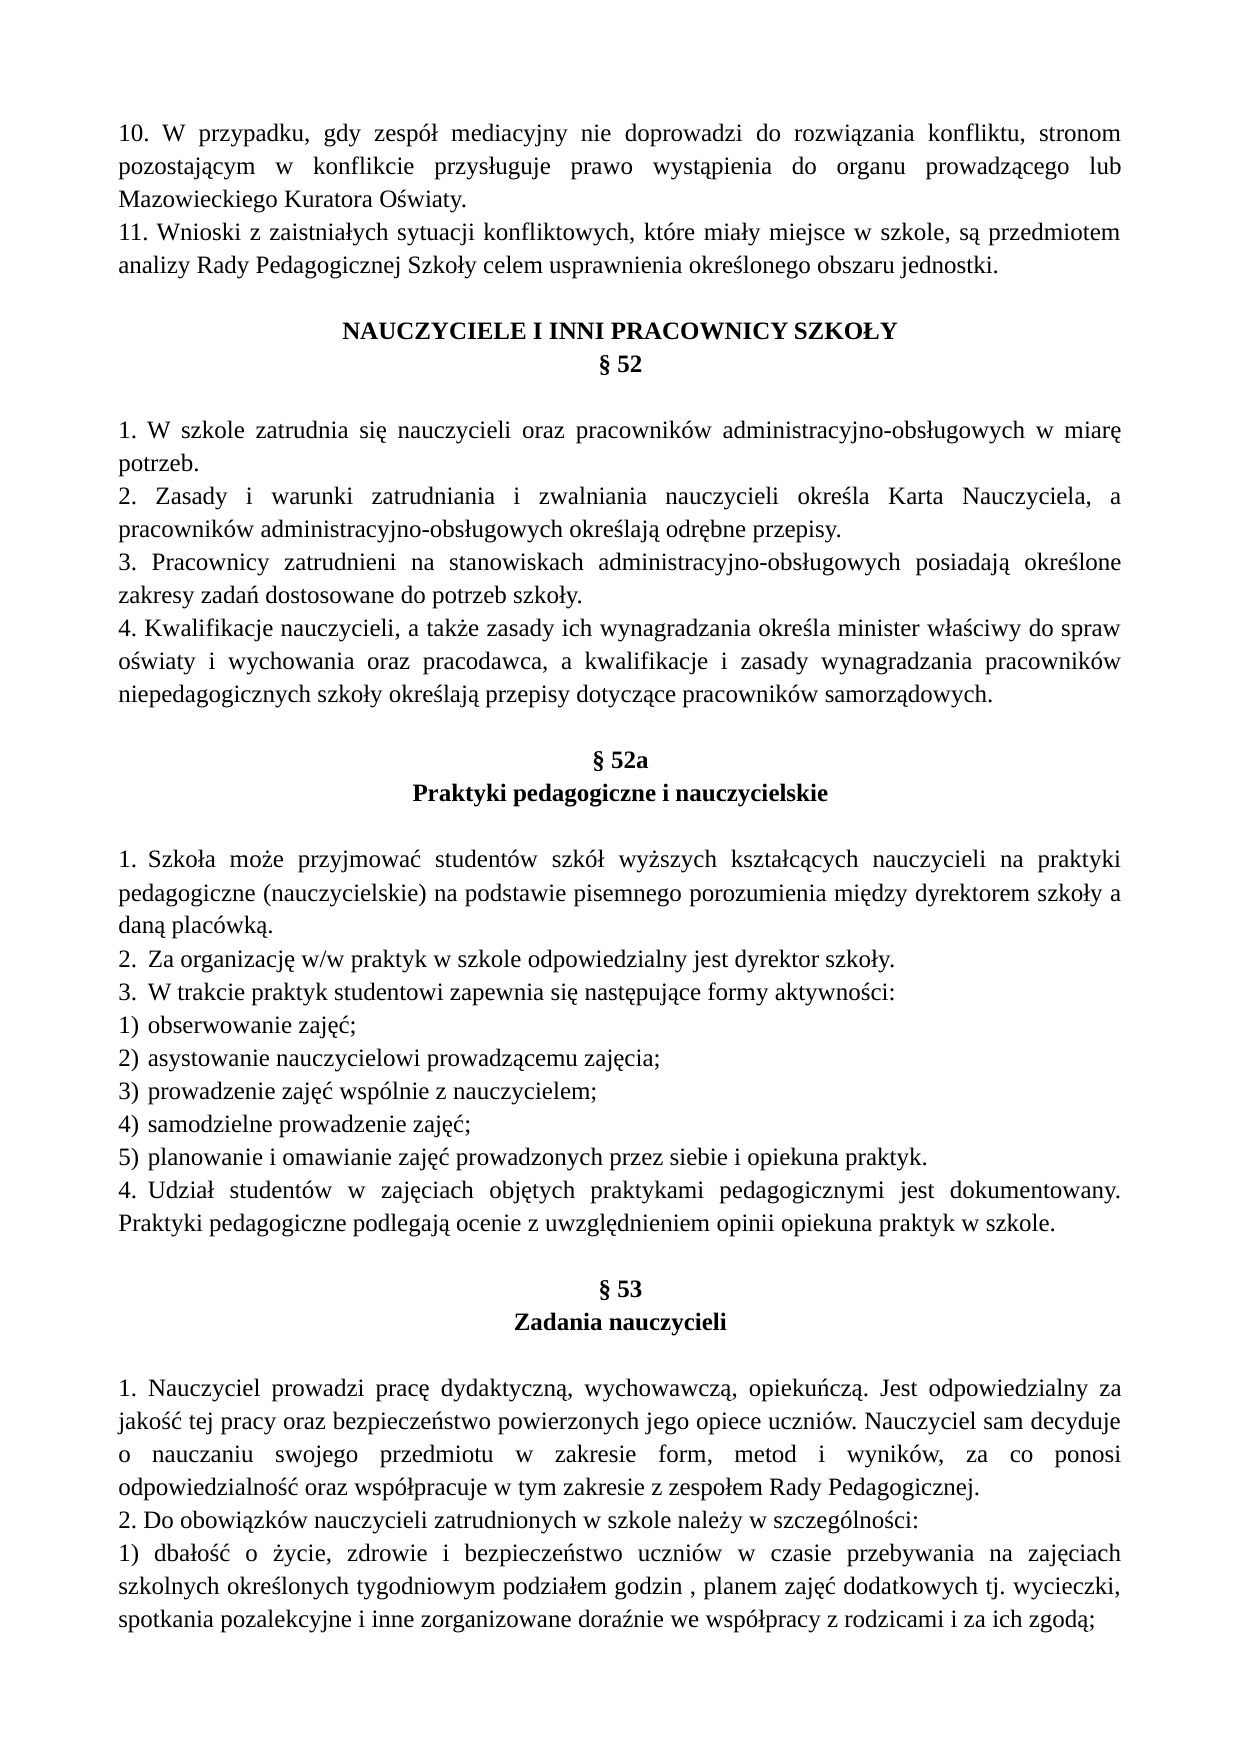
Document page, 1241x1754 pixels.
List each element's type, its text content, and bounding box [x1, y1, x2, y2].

text Praktyki pedagogiczne i nauczycielskie [118, 778, 1122, 807]
text § 52 [118, 349, 1122, 378]
text 1) obserwowanie zajęć; [118, 1010, 1122, 1038]
text 2. Za organizację w/w praktyk w szkole odpowiedzialny jest dyrektor szkoły. [118, 944, 1122, 972]
text 2) asystowanie nauczycielowi prowadzącemu zajęcia; [118, 1043, 1122, 1071]
text 1. Nauczyciel prowadzi pracę dydaktyczną, wychowawczą, opiekuńczą. Jest odpowiedzialny za jakość tej pracy oraz bezpieczeństwo powierzonych jego opiece uczniów. Nauczyciel sam decyduje o nauczaniu swojego przedmiotu w zakresie form, metod i wyników, za co ponosi odpowiedzialność oraz współpracuje w tym zakresie z zespołem Rady Pedagogicznej. [118, 1373, 1122, 1501]
text 4) samodzielne prowadzenie zajęć; [118, 1109, 1122, 1137]
text 10. W przypadku, gdy zespół mediacyjny nie doprowadzi do rozwiązania konfliktu, stronom pozostającym w konflikcie przysługuje prawo wystąpienia do organu prowadzącego lub Mazowieckiego Kuratora Oświaty. [118, 118, 1122, 213]
text 1. Szkoła może przyjmować studentów szkół wyższych kształcących nauczycieli na praktyki pedagogiczne (nauczycielskie) na podstawie pisemnego porozumienia między dyrektorem szkoły a daną placówką. [118, 844, 1122, 939]
text 3) prowadzenie zajęć wspólnie z nauczycielem; [118, 1076, 1122, 1104]
text 3. W trakcie praktyk studentowi zapewnia się następujące formy aktywności: [118, 977, 1122, 1005]
text 1) dbałość o życie, zdrowie i bezpieczeństwo uczniów w czasie przebywania na zajęciach szkolnych określonych tygodniowym podziałem godzin , planem zajęć dodatkowych tj. wycieczki, spotkania pozalekcyjne i inne zorganizowane doraźnie we współpracy z rodzicami i za ich zgodą; [118, 1538, 1122, 1633]
text 5) planowanie i omawianie zajęć prowadzonych przez siebie i opiekuna praktyk. [118, 1142, 1122, 1171]
text 2. Do obowiązków nauczycieli zatrudnionych w szkole należy w szczególności: [118, 1505, 1122, 1534]
text NAUCZYCIELE I INNI PRACOWNICY SZKOŁY [118, 316, 1122, 345]
text 4. Kwalifikacje nauczycieli, a także zasady ich wynagradzania określa minister właściwy do spraw oświaty i wychowania oraz pracodawca, a kwalifikacje i zasady wynagradzania pracowników niepedagogicznych szkoły określają przepisy dotyczące pracowników samorządowych. [118, 613, 1122, 708]
text 1. W szkole zatrudnia się nauczycieli oraz pracowników administracyjno-obsługowych w miarę potrzeb. [118, 415, 1122, 477]
text 11. Wnioski z zaistniałych sytuacji konfliktowych, które miały miejsce w szkole, są przedmiotem analizy Rady Pedagogicznej Szkoły celem usprawnienia określonego obszaru jednostki. [118, 217, 1122, 279]
text 2. Zasady i warunki zatrudniania i zwalniania nauczycieli określa Karta Nauczyciela, a pracowników administracyjno-obsługowych określają odrębne przepisy. [118, 481, 1122, 543]
text § 52a [118, 746, 1122, 774]
text § 53 [118, 1274, 1122, 1303]
text 3. Pracownicy zatrudnieni na stanowiskach administracyjno-obsługowych posiadają określone zakresy zadań dostosowane do potrzeb szkoły. [118, 547, 1122, 609]
text 4. Udział studentów w zajęciach objętych praktykami pedagogicznymi jest dokumentowany. Praktyki pedagogiczne podlegają ocenie z uwzględnieniem opinii opiekuna praktyk w szkole. [118, 1175, 1122, 1237]
text Zadania nauczycieli [118, 1307, 1122, 1336]
